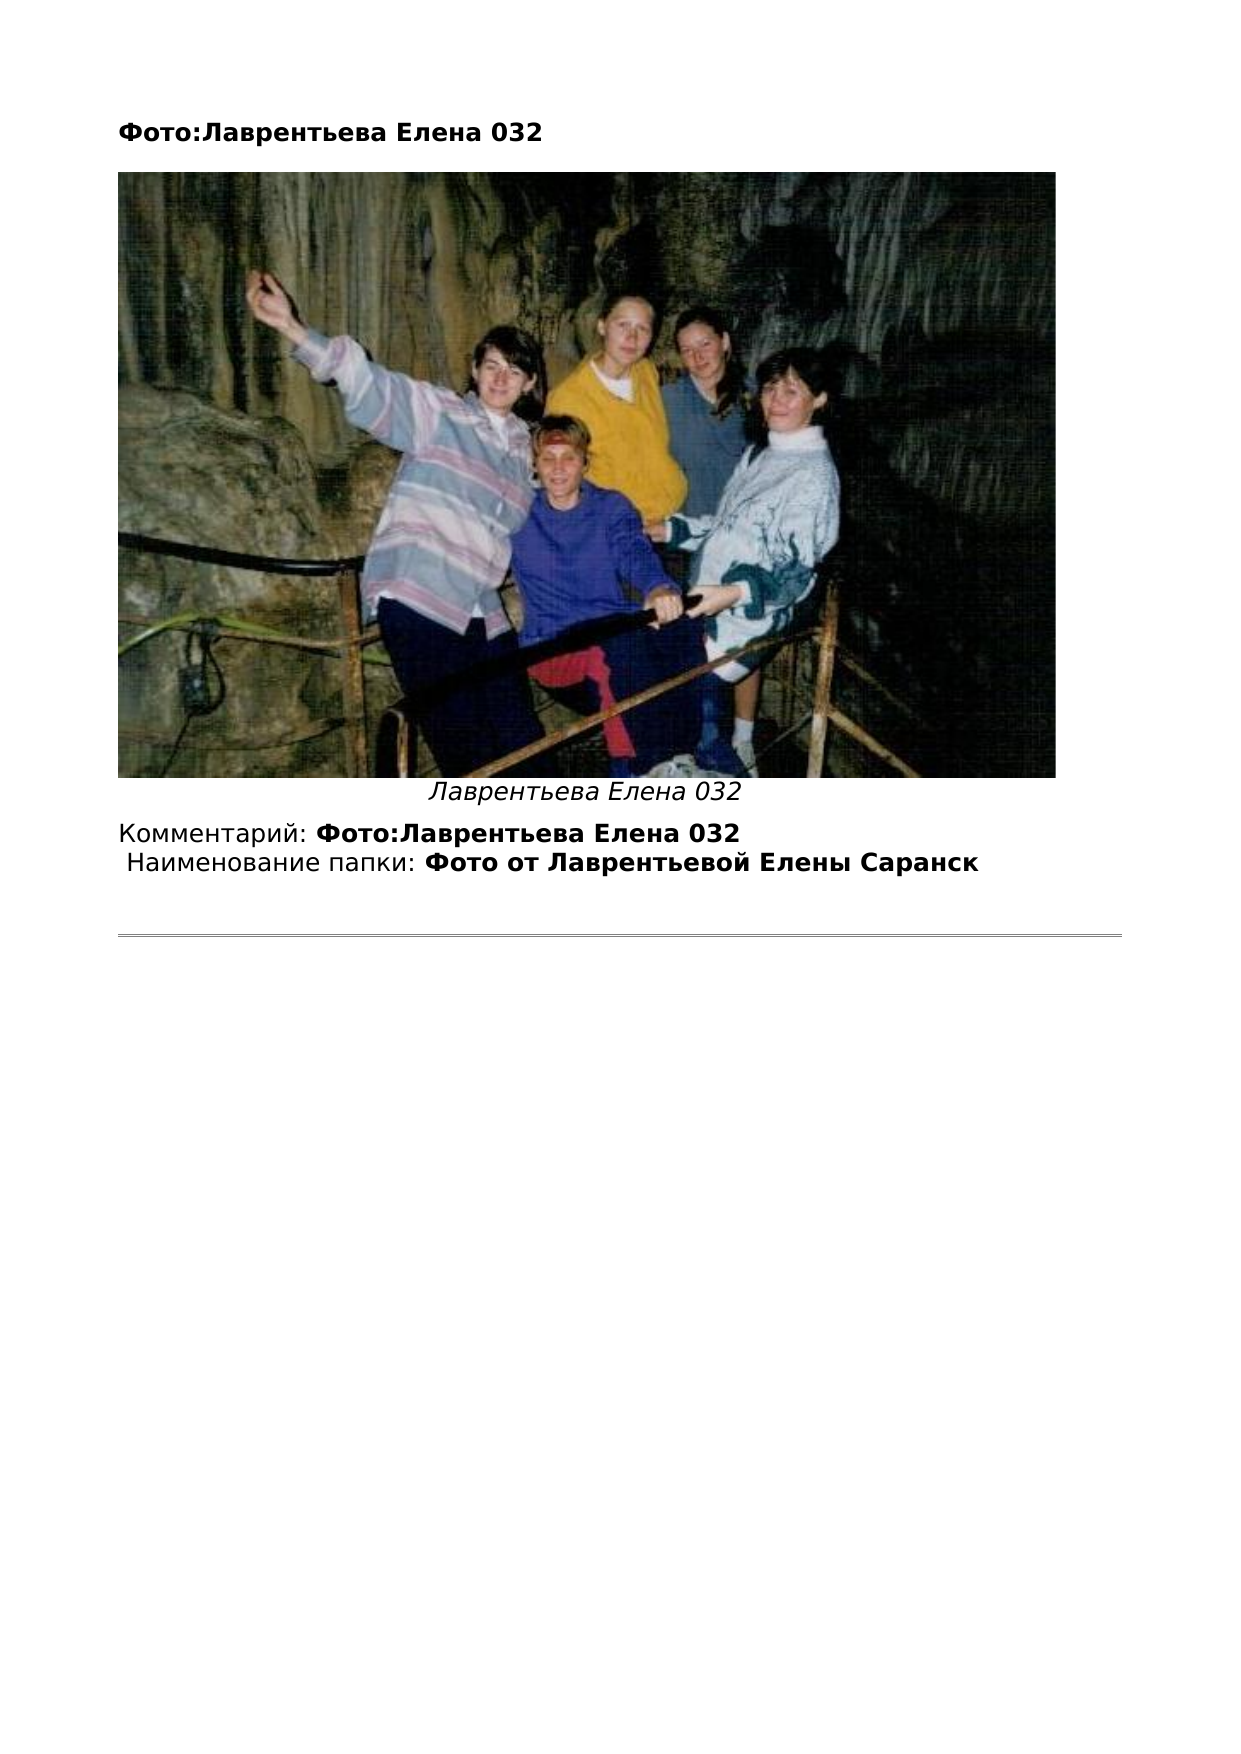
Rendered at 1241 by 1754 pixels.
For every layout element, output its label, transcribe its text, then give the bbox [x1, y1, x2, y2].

picture [118, 172, 1056, 778]
subtitle Фото:Лаврентьева Елена 032 [118, 118, 1122, 147]
text Комментарий: Фото:Лаврентьева Елена 032 Наименование папки: Фото от Лаврентьевой Елены Саранск [118, 819, 1122, 907]
text Лаврентьева Елена 032 [118, 778, 1056, 807]
